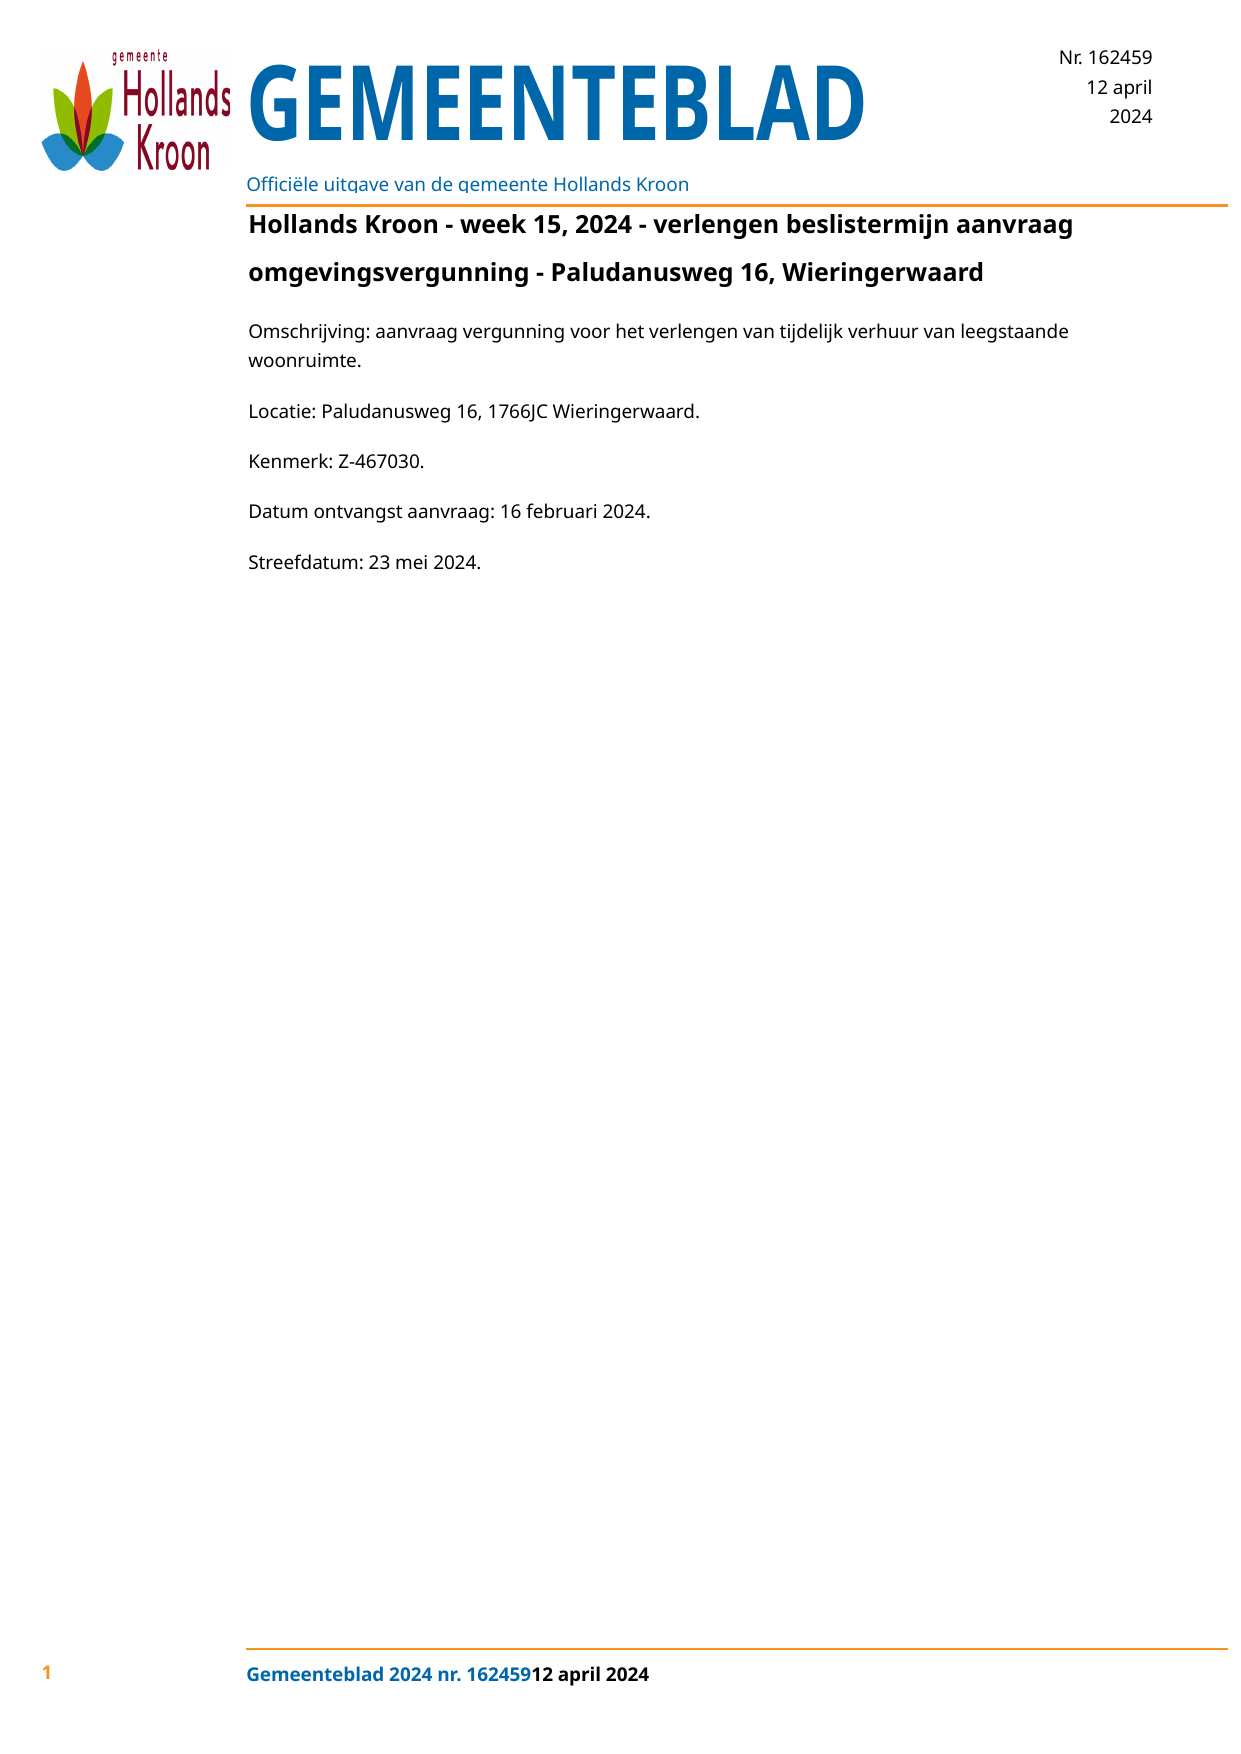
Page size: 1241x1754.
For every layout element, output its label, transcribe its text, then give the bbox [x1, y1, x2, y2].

text Kenmerk: Z-467030. [248, 448, 1152, 474]
text Omschrijving: aanvraag vergunning voor het verlengen van tijdelijk verhuur van leegstaande woonruimte. [248, 318, 1152, 373]
text Hollands Kroon - week 15, 2024 - verlengen beslistermijn aanvraag omgevingsvergunning - Paludanusweg 16, Wieringerwaard [248, 207, 1152, 288]
text Streefdatum: 23 mei 2024. [248, 549, 1152, 575]
text Locatie: Paludanusweg 16, 1766JC Wieringerwaard. [248, 398, 1152, 424]
text Datum ontvangst aanvraag: 16 februari 2024. [248, 499, 1152, 524]
picture [41, 47, 231, 172]
